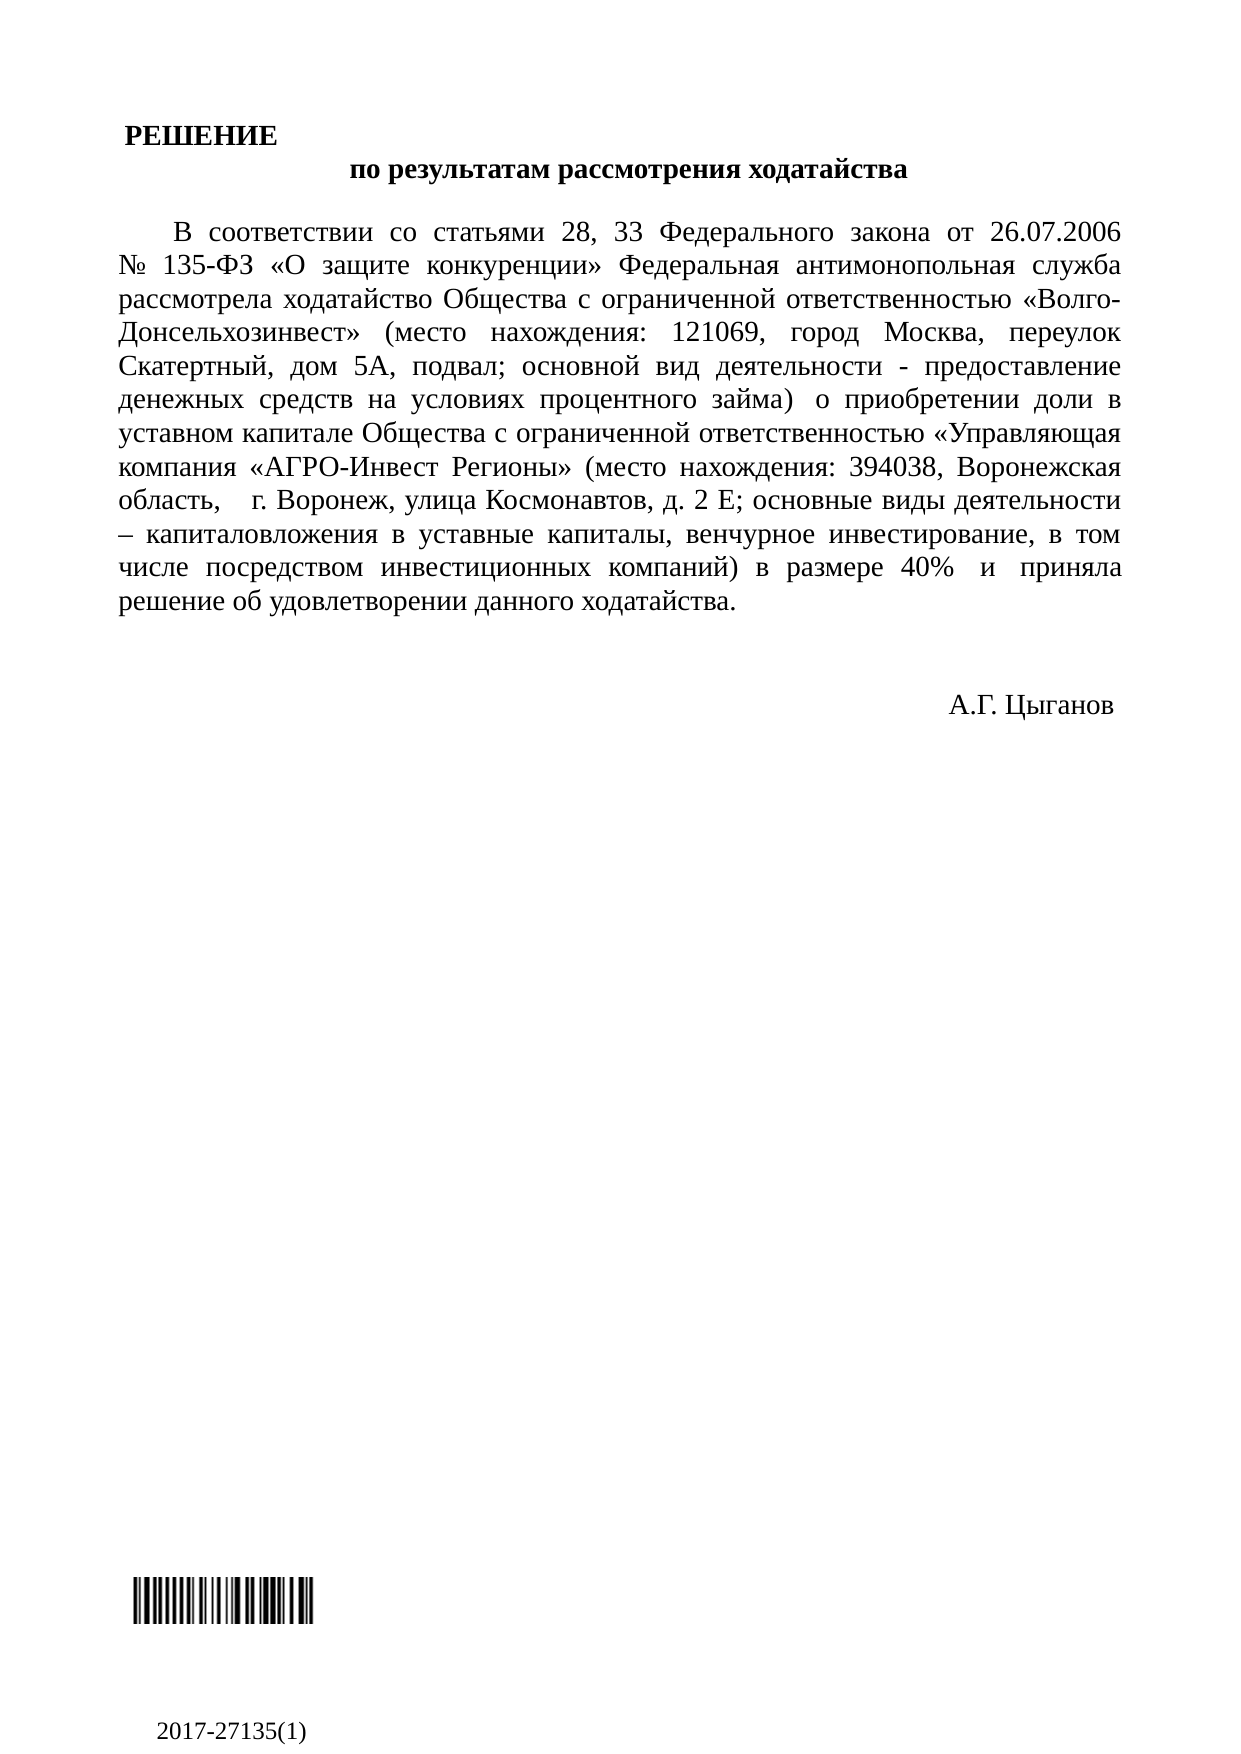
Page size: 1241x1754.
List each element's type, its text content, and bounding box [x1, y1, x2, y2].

text В соответствии со статьями 28, 33 Федерального закона от 26.07.2006 № 135-ФЗ «О защите конкуренции» Федеральная антимонопольная служба рассмотрела ходатайство Общества с ограниченной ответственностью «Волго-Донсельхозинвест» (место нахождения: 121069, город Москва, переулок Скатертный, дом 5А, подвал; основной вид деятельности - предоставление денежных средств на условиях процентного займа) о приобретении доли в уставном капитале Общества с ограниченной ответственностью «Управляющая компания «АГРО-Инвест Регионы» (место нахождения: 394038, Воронежская область, г. Воронеж, улица Космонавтов, д. 2 Е; основные виды деятельности – капиталовложения в уставные капиталы, венчурное инвестирование, в том числе посредством инвестиционных компаний) в размере 40% и приняла решение об удовлетворении данного ходатайства. [118, 214, 1122, 616]
picture [118, 1577, 331, 1624]
subtitle А.Г. Цыганов [868, 687, 1122, 721]
text РЕШЕНИЕ [118, 118, 1122, 152]
text по результатам рассмотрения ходатайства [118, 152, 1122, 185]
